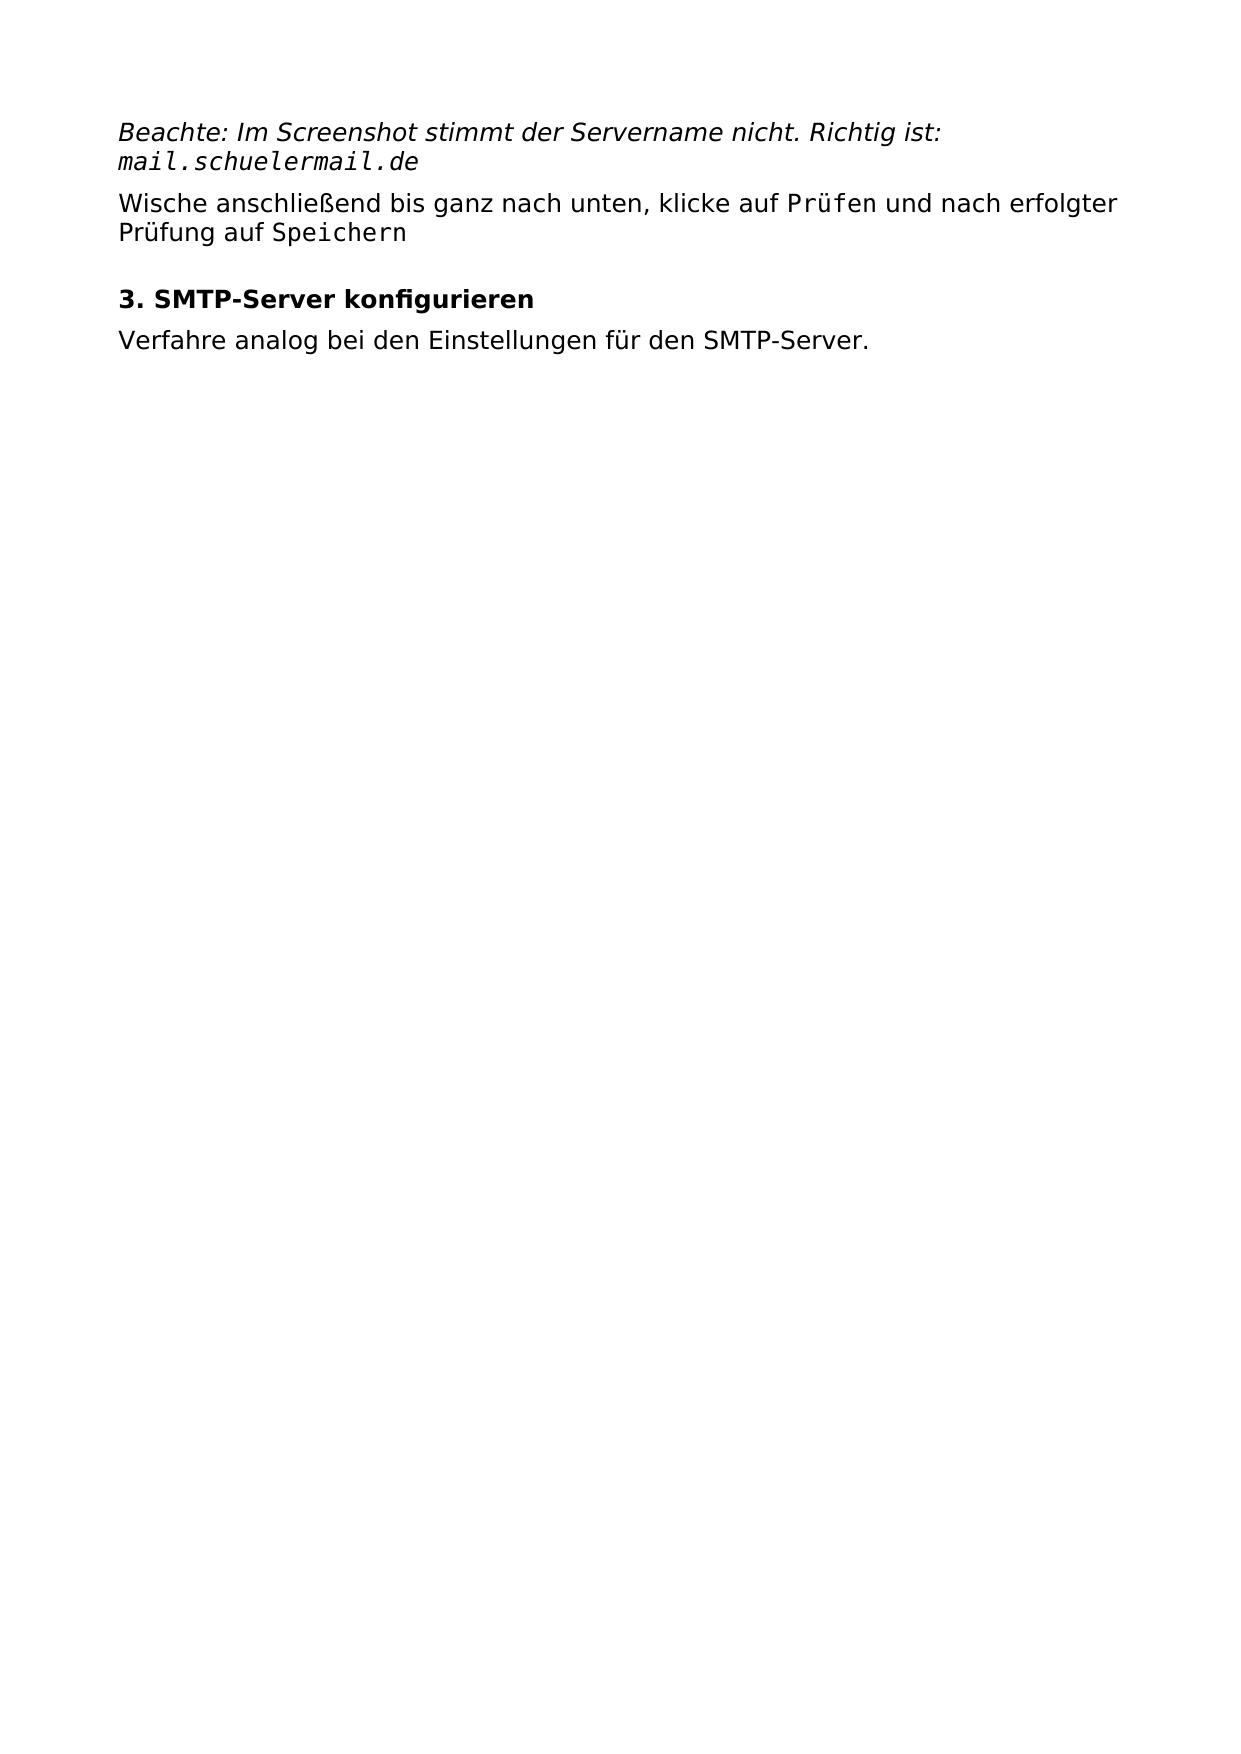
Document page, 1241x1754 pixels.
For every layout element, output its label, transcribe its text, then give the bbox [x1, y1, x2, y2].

text Wische anschließend bis ganz nach unten, klicke auf Prüfen und nach erfolgter Prüfung auf Speichern [118, 189, 1122, 247]
subtitle 3. SMTP-Server konfigurieren [118, 285, 1122, 314]
text Beachte: Im Screenshot stimmt der Servername nicht. Richtig ist: mail.schuelermail.de [118, 118, 1122, 176]
text Verfahre analog bei den Einstellungen für den SMTP-Server. [118, 326, 1122, 356]
